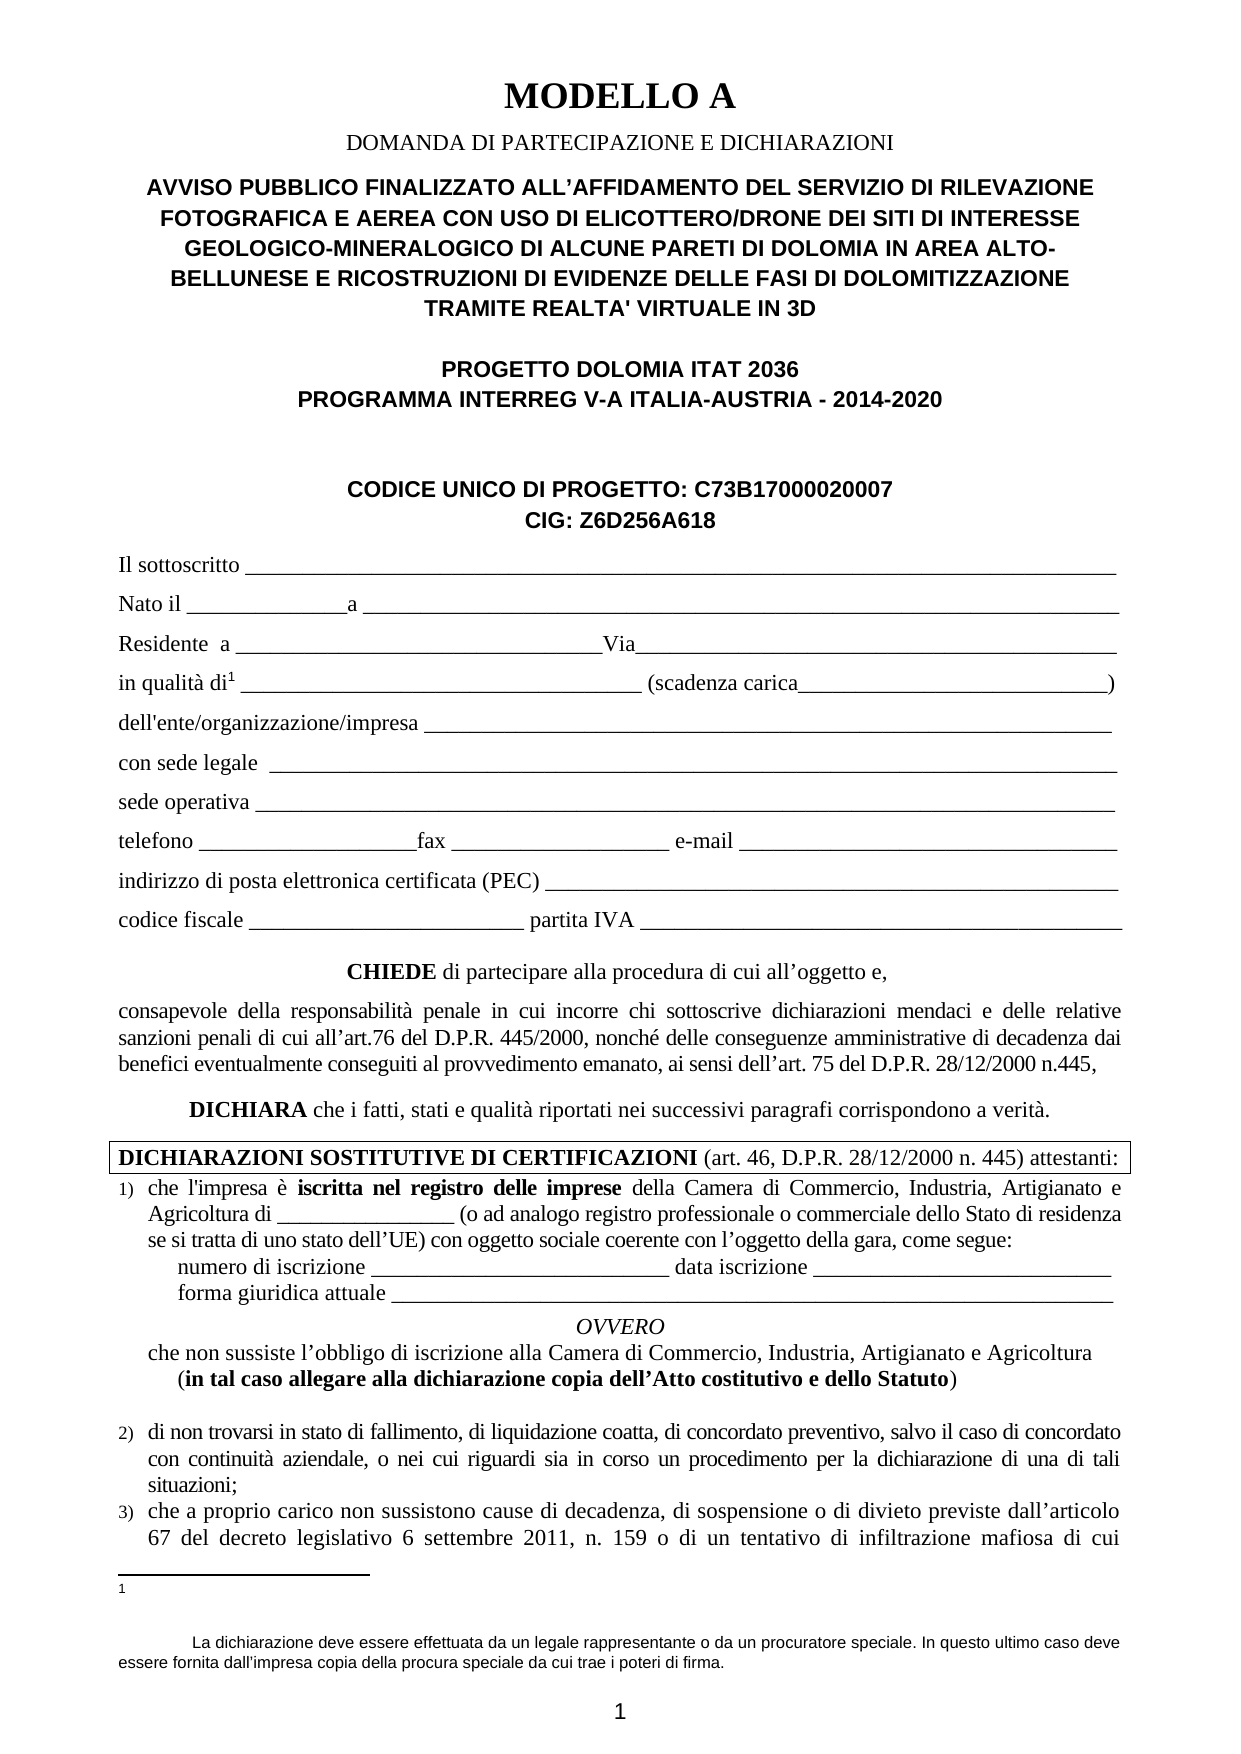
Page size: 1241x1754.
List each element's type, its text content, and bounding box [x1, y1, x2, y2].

text dichiarazioni sostitutive di certificazioni (art. 46, D.P.R. 28/12/2000 n. 445) attestanti: [110, 1142, 1130, 1173]
text PROGRAMMA INTERREG V-A ITALIA-AUSTRIA - 2014-2020 [118, 386, 1122, 412]
text che non sussiste l’obbligo di iscrizione alla Camera di Commercio, Industria, Artigianato e Agricoltura (in tal caso allegare alla dichiarazione copia dell’Atto costitutivo e dello Statuto) [148, 1339, 1122, 1392]
subtitle MODELLO A [118, 74, 1122, 117]
text forma giuridica attuale _______________________________________________________________ [177, 1279, 1122, 1306]
text AVVISO PUBBLICO FINALIZZATO ALL’AFFIDAMENTO DEL SERVIZIO DI RILEVAZIONE FOTOGRAFICA E AEREA CON USO DI ELICOTTERO/DRONE DEI SITI DI INTERESSE GEOLOGICO-MINERALOGICO DI ALCUNE PARETI DI DOLOMIA IN AREA ALTO-BELLUNESE E RICOSTRUZIONI DI EVIDENZE DELLE FASI DI DOLOMITIZZAZIONE TRAMITE REALTA' VIRTUALE IN 3D [118, 174, 1122, 321]
text Il sottoscritto ____________________________________________________________________________ [118, 551, 1122, 577]
text CIG: Z6D256A618 [118, 507, 1122, 533]
text in qualità di ___________________________________ (scadenza carica___________________________) [118, 669, 1122, 696]
text CODICE UNICO DI PROGETTO: C73B17000020007 [118, 476, 1122, 503]
text consapevole della responsabilità penale in cui incorre chi sottoscrive dichiarazioni mendaci e delle relative sanzioni penali di cui all’art.76 del D.P.R. 445/2000, nonché delle conseguenze amministrative di decadenza dai benefici eventualmente conseguiti al provvedimento emanato, ai sensi dell’art. 75 del D.P.R. 28/12/2000 n.445, [118, 997, 1122, 1076]
text numero di iscrizione __________________________ data iscrizione __________________________ [177, 1253, 1122, 1279]
text dell'ente/organizzazione/impresa ____________________________________________________________ [118, 709, 1122, 735]
text dichiara che i fatti, stati e qualità riportati nei successivi paragrafi corrispondono a verità. [118, 1096, 1122, 1122]
text con sede legale __________________________________________________________________________ [118, 748, 1122, 775]
list che l'impresa è iscritta nel registro delle imprese della Camera di Commercio, Industria, Artigianato e Agricoltura di ________________ (o ad analogo registro professionale o commerciale dello Stato di residenza se si tratta di uno stato dell’UE) con oggetto sociale coerente con l’oggetto della gara, come segue: [118, 1174, 1122, 1253]
text chiede di partecipare alla procedura di cui all’oggetto e, [118, 958, 1122, 984]
text La dichiarazione deve essere effettuata da un legale rappresentante o da un procuratore speciale. In questo ultimo caso deve essere fornita dall’impresa copia della procura speciale da cui trae i poteri di firma. [118, 1633, 1122, 1672]
text indirizzo di posta elettronica certificata (PEC) __________________________________________________ [118, 867, 1122, 893]
text codice fiscale ________________________ partita IVA __________________________________________ [118, 906, 1122, 933]
text PROGETTO DOLOMIA ITAT 2036 [118, 356, 1122, 382]
text Nato il ______________a __________________________________________________________________ [118, 590, 1122, 617]
text sede operativa ___________________________________________________________________________ [118, 788, 1122, 814]
text DOMANDA DI PARTECIPAZIONE E DICHIARAZIONI [118, 129, 1122, 155]
text telefono ___________________fax ___________________ e-mail _________________________________ [118, 827, 1122, 854]
list di non trovarsi in stato di fallimento, di liquidazione coatta, di concordato preventivo, salvo il caso di concordato con continuità aziendale, o nei cui riguardi sia in corso un procedimento per la dichiarazione di una di tali situazioni; [118, 1418, 1122, 1497]
list che a proprio carico non sussistono cause di decadenza, di sospensione o di divieto previste dall’articolo 67 del decreto legislativo 6 settembre 2011, n. 159 o di un tentativo di infiltrazione mafiosa di cui [118, 1497, 1122, 1550]
text OVVERO [118, 1313, 1122, 1339]
text Residente a ________________________________Via__________________________________________ [118, 630, 1122, 656]
